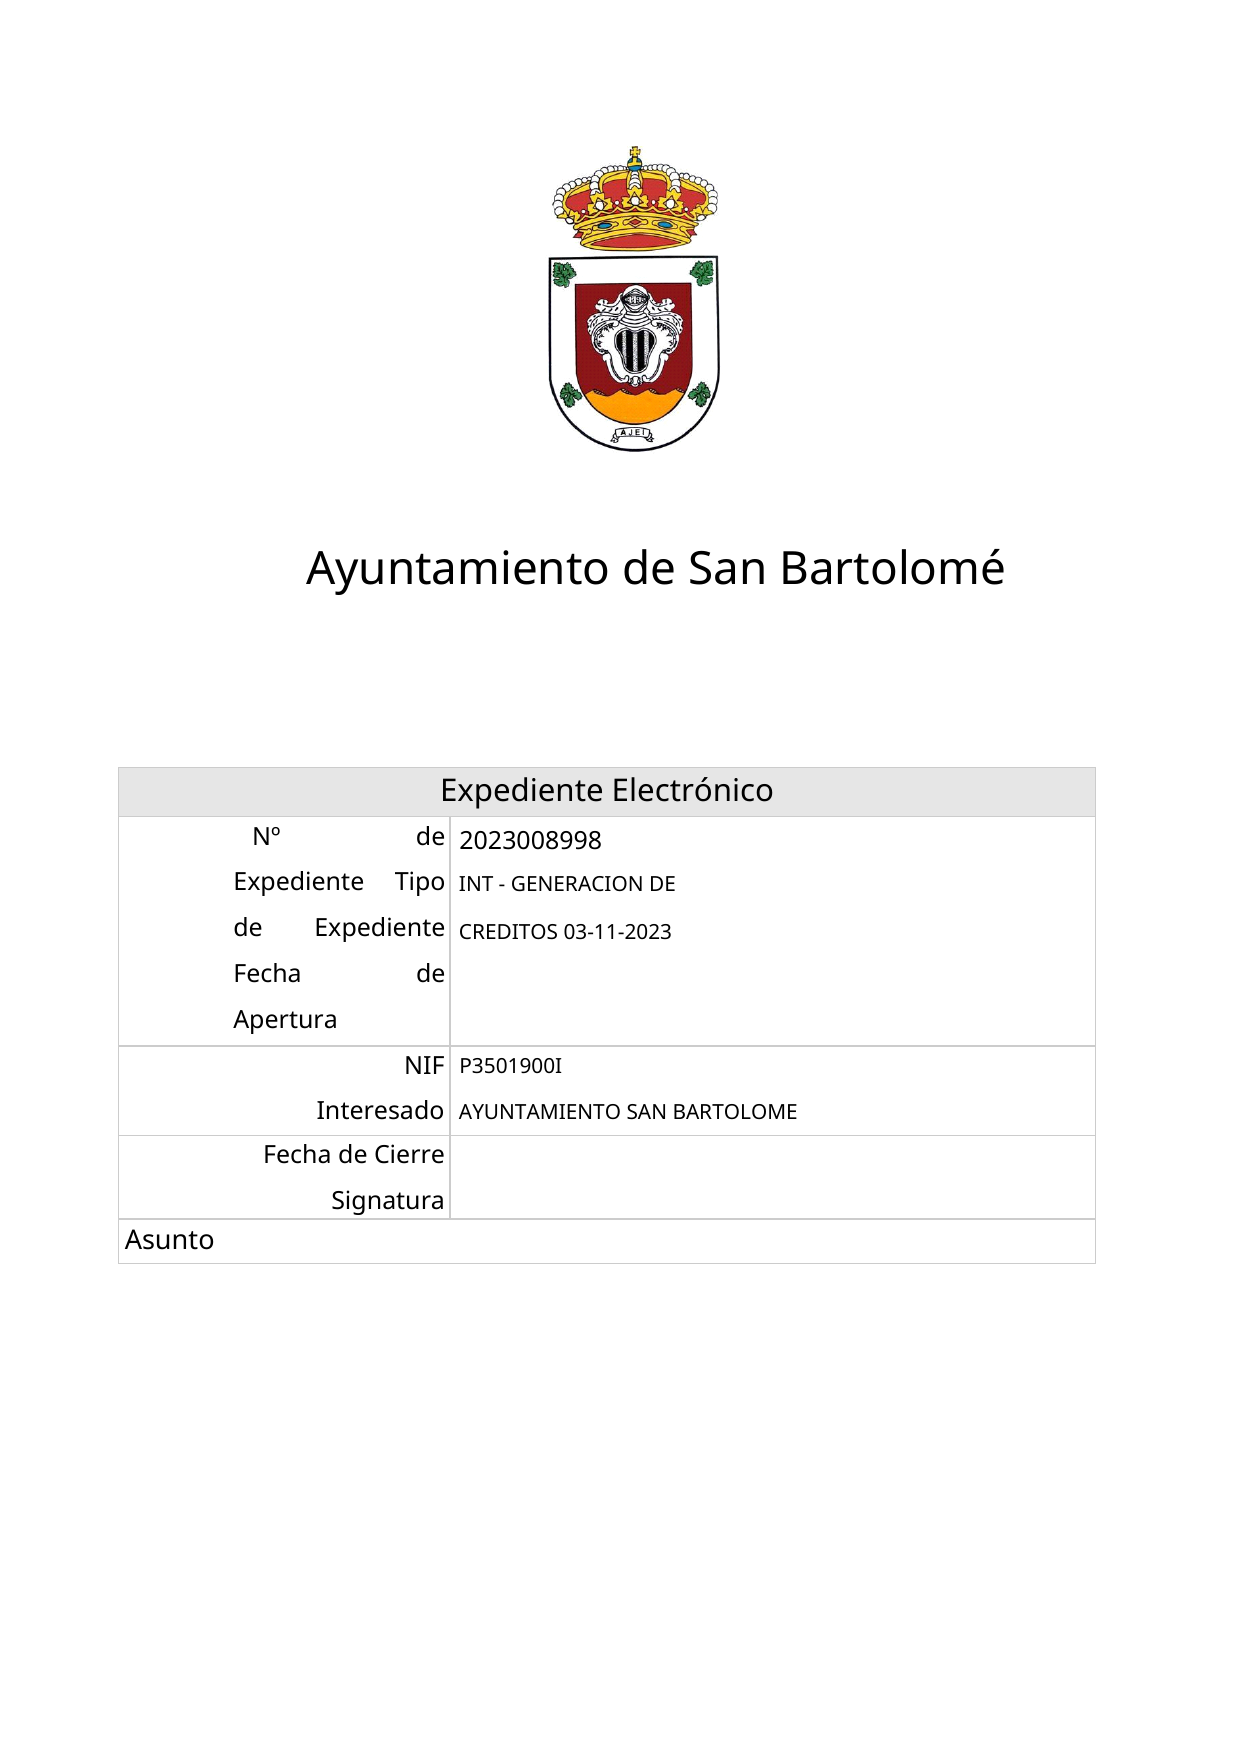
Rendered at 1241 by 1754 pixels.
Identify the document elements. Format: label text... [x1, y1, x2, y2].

table_header Expediente Electrónico [119, 768, 1095, 816]
table_cell Asunto [119, 1220, 1095, 1263]
table_cell NIF Interesado [119, 1047, 449, 1135]
table_cell [451, 1136, 1095, 1218]
text Ayuntamiento de San Bartolomé [306, 536, 1122, 598]
table_cell Fecha de Cierre Signatura [119, 1136, 449, 1218]
table_cell 2023008998 INT - GENERACION DE CREDITOS 03-11-2023 [451, 817, 1095, 1045]
table_cell Nº de Expediente Tipo de Expediente Fecha de Apertura [119, 817, 449, 1045]
table_cell P3501900I AYUNTAMIENTO SAN BARTOLOME [451, 1047, 1095, 1135]
